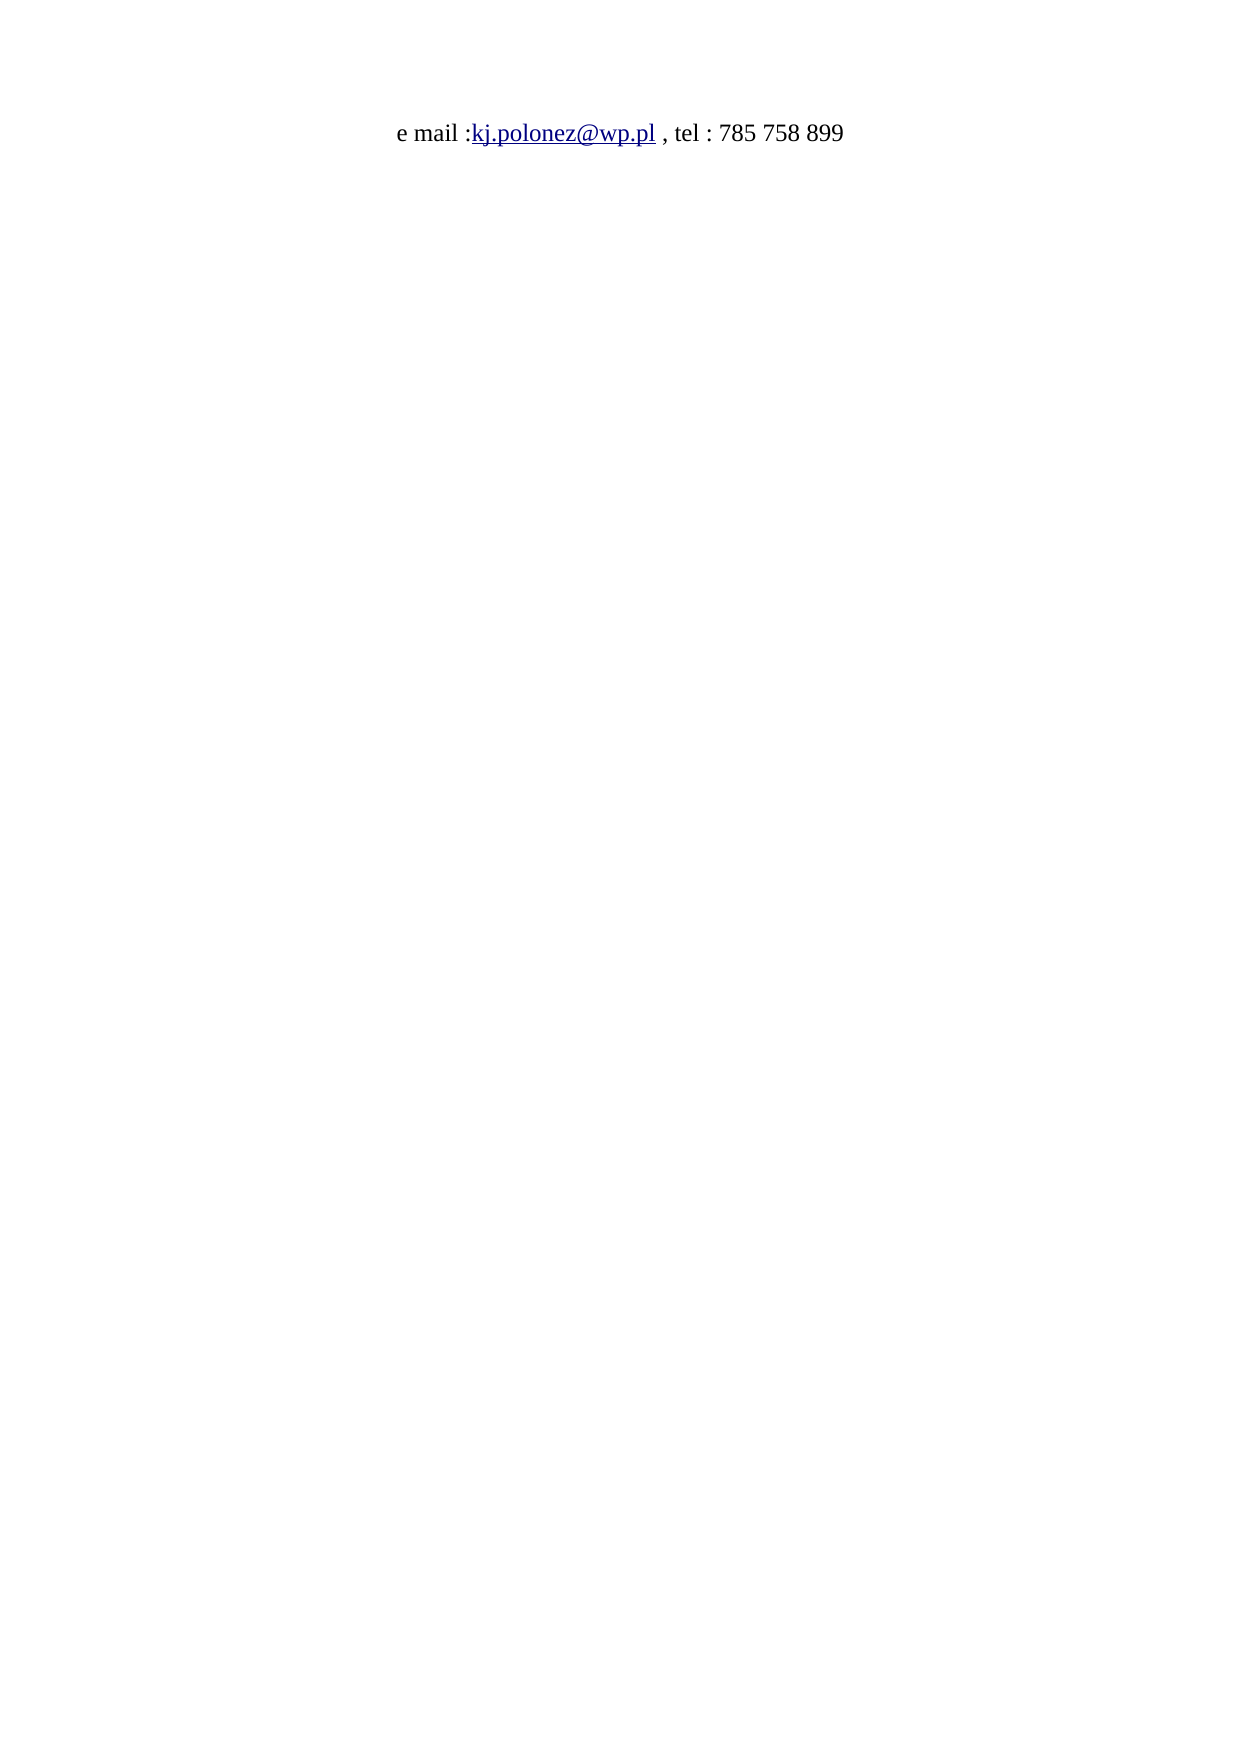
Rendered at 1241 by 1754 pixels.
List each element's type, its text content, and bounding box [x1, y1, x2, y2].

text e mail :kj.polonez@wp.pl , tel : 785 758 899 [118, 118, 1122, 147]
